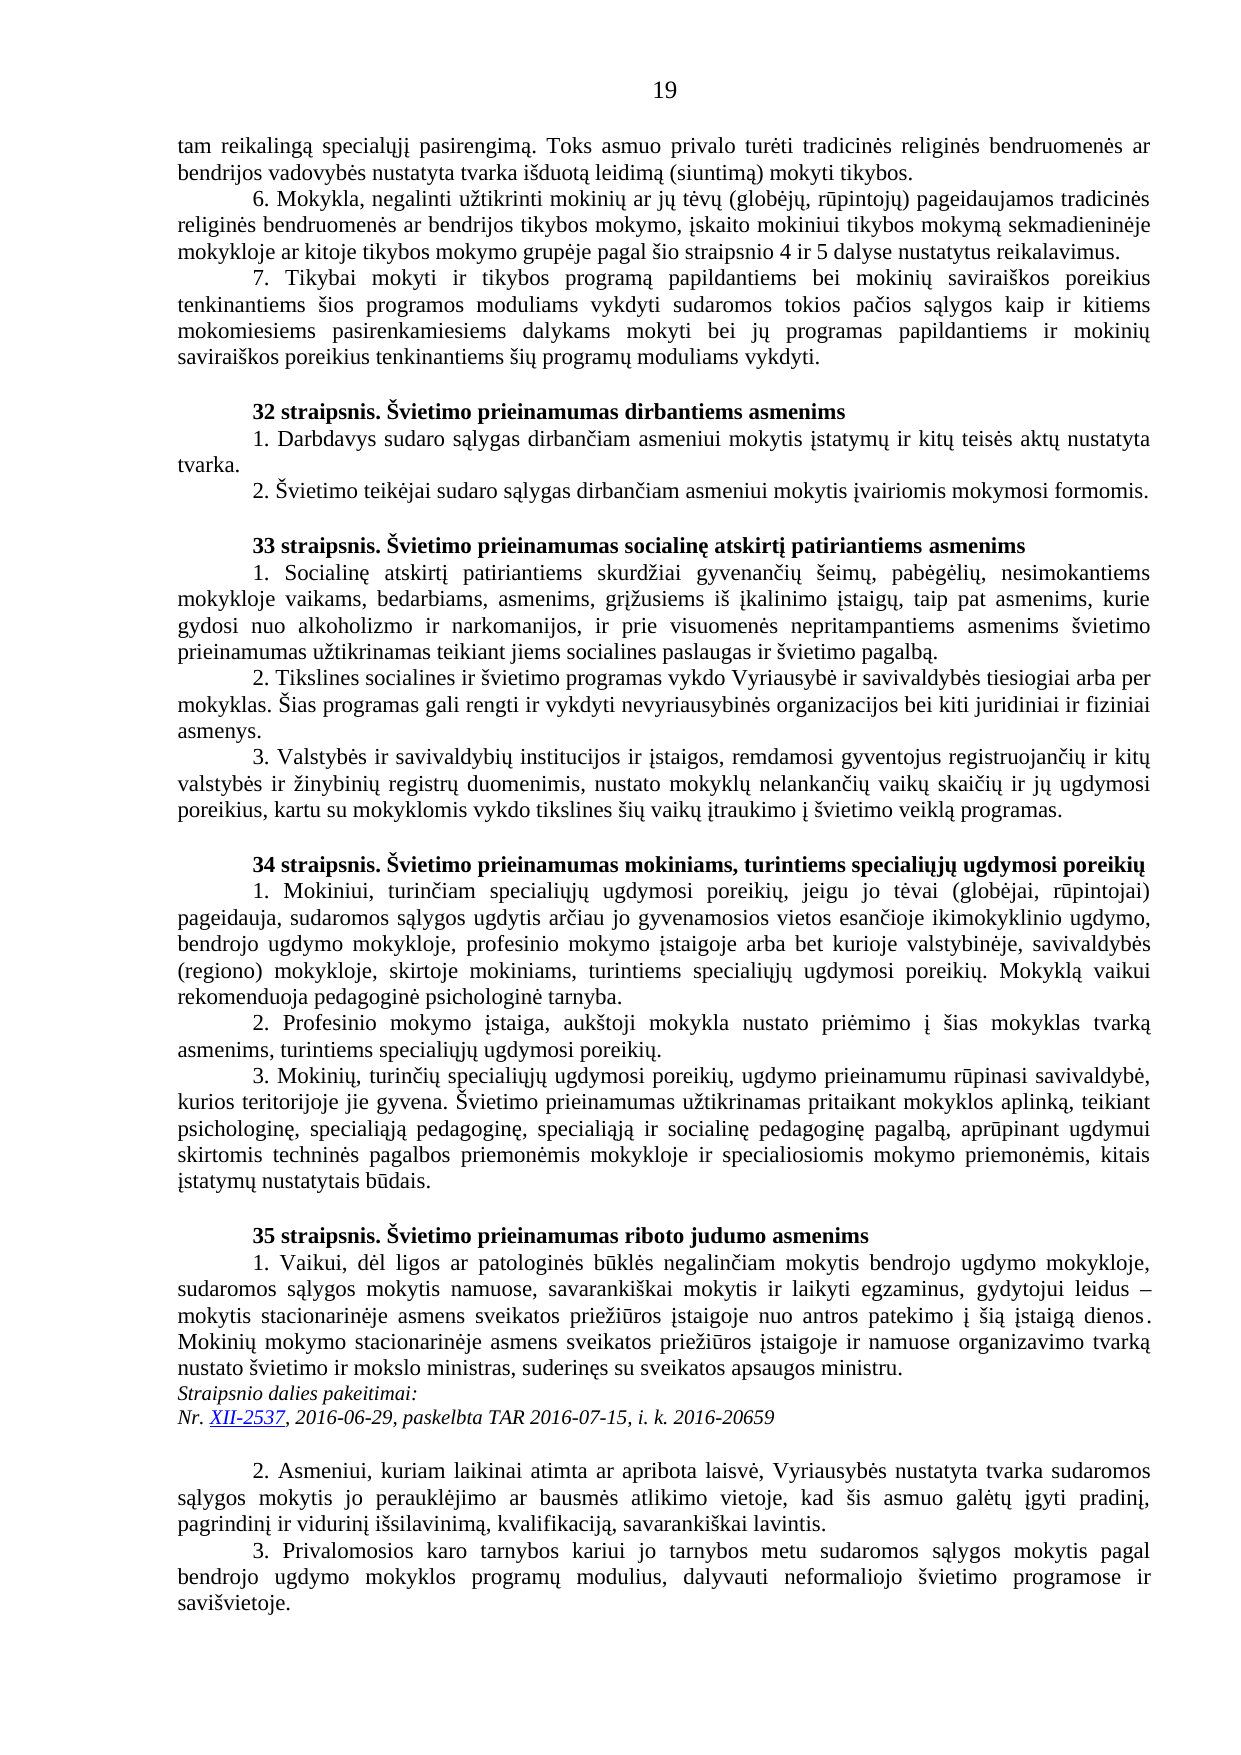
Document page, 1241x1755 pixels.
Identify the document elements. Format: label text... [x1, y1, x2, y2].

text 2. Švietimo teikėjai sudaro sąlygas dirbančiam asmeniui mokytis įvairiomis mokymosi formomis. [177, 477, 1152, 504]
text tam reikalingą specialųjį pasirengimą. Toks asmuo privalo turėti tradicinės religinės bendruomenės ar bendrijos vadovybės nustatyta tvarka išduotą leidimą (siuntimą) mokyti tikybos. [177, 132, 1152, 185]
text 2. Profesinio mokymo įstaiga, aukštoji mokykla nustato priėmimo į šias mokyklas tvarką asmenims, turintiems specialiųjų ugdymosi poreikių. [177, 1009, 1152, 1062]
text 32 straipsnis. Švietimo prieinamumas dirbantiems asmenims [177, 398, 1152, 425]
text 6. Mokykla, negalinti užtikrinti mokinių ar jų tėvų (globėjų, rūpintojų) pageidaujamos tradicinės religinės bendruomenės ar bendrijos tikybos mokymo, įskaito mokiniui tikybos mokymą sekmadieninėje mokykloje ar kitoje tikybos mokymo grupėje pagal šio straipsnio 4 ir 5 dalyse nustatytus reikalavimus. [177, 185, 1152, 264]
text 3. Valstybės ir savivaldybių institucijos ir įstaigos, remdamosi gyventojus registruojančių ir kitų valstybės ir žinybinių registrų duomenimis, nustato mokyklų nelankančių vaikų skaičių ir jų ugdymosi poreikius, kartu su mokyklomis vykdo tikslines šių vaikų įtraukimo į švietimo veiklą programas. [177, 743, 1152, 822]
text Nr. XII-2537, 2016-06-29, paskelbta TAR 2016-07-15, i. k. 2016-20659 [177, 1405, 1152, 1429]
text 2. Asmeniui, kuriam laikinai atimta ar apribota laisvė, Vyriausybės nustatyta tvarka sudaromos sąlygos mokytis jo perauklėjimo ar bausmės atlikimo vietoje, kad šis asmuo galėtų įgyti pradinį, pagrindinį ir vidurinį išsilavinimą, kvalifikaciją, savarankiškai lavintis. [177, 1458, 1152, 1537]
text 1. Mokiniui, turinčiam specialiųjų ugdymosi poreikių, jeigu jo tėvai (globėjai, rūpintojai) pageidauja, sudaromos sąlygos ugdytis arčiau jo gyvenamosios vietos esančioje ikimokyklinio ugdymo, bendrojo ugdymo mokykloje, profesinio mokymo įstaigoje arba bet kurioje valstybinėje, savivaldybės (regiono) mokykloje, skirtoje mokiniams, turintiems specialiųjų ugdymosi poreikių. Mokyklą vaikui rekomenduoja pedagoginė psichologinė tarnyba. [177, 878, 1152, 1009]
text 7. Tikybai mokyti ir tikybos programą papildantiems bei mokinių saviraiškos poreikius tenkinantiems šios programos moduliams vykdyti sudaromos tokios pačios sąlygos kaip ir kitiems mokomiesiems pasirenkamiesiems dalykams mokyti bei jų programas papildantiems ir mokinių saviraiškos poreikius tenkinantiems šių programų moduliams vykdyti. [177, 264, 1152, 370]
text 35 straipsnis. Švietimo prieinamumas riboto judumo asmenims [177, 1223, 1152, 1249]
text 33 straipsnis. Švietimo prieinamumas socialinę atskirtį patiriantiems asmenims [252, 533, 1152, 559]
text Straipsnio dalies pakeitimai: [177, 1381, 1152, 1405]
text 1. Socialinę atskirtį patiriantiems skurdžiai gyvenančių šeimų, pabėgėlių, nesimokantiems mokykloje vaikams, bedarbiams, asmenims, grįžusiems iš įkalinimo įstaigų, taip pat asmenims, kurie gydosi nuo alkoholizmo ir narkomanijos, ir prie visuomenės nepritampantiems asmenims švietimo prieinamumas užtikrinamas teikiant jiems socialines paslaugas ir švietimo pagalbą. [177, 559, 1152, 664]
text 1. Darbdavys sudaro sąlygas dirbančiam asmeniui mokytis įstatymų ir kitų teisės aktų nustatyta tvarka. [177, 425, 1152, 477]
text 34 straipsnis. Švietimo prieinamumas mokiniams, turintiems specialiųjų ugdymosi poreikių [252, 851, 1152, 878]
text 2. Tikslines socialines ir švietimo programas vykdo Vyriausybė ir savivaldybės tiesiogiai arba per mokyklas. Šias programas gali rengti ir vykdyti nevyriausybinės organizacijos bei kiti juridiniai ir fiziniai asmenys. [177, 664, 1152, 743]
text 1. Vaikui, dėl ligos ar patologinės būklės negalinčiam mokytis bendrojo ugdymo mokykloje, sudaromos sąlygos mokytis namuose, savarankiškai mokytis ir laikyti egzaminus, gydytojui leidus – mokytis stacionarinėje asmens sveikatos priežiūros įstaigoje nuo antros patekimo į šią įstaigą dienos. Mokinių mokymo stacionarinėje asmens sveikatos priežiūros įstaigoje ir namuose organizavimo tvarką nustato švietimo ir mokslo ministras, suderinęs su sveikatos apsaugos ministru. [177, 1249, 1152, 1381]
text 3. Privalomosios karo tarnybos kariui jo tarnybos metu sudaromos sąlygos mokytis pagal bendrojo ugdymo mokyklos programų modulius, dalyvauti neformaliojo švietimo programose ir savišvietoje. [177, 1537, 1152, 1616]
text 3. Mokinių, turinčių specialiųjų ugdymosi poreikių, ugdymo prieinamumu rūpinasi savivaldybė, kurios teritorijoje jie gyvena. Švietimo prieinamumas užtikrinamas pritaikant mokyklos aplinką, teikiant psichologinę, specialiąją pedagoginę, specialiąją ir socialinę pedagoginę pagalbą, aprūpinant ugdymui skirtomis techninės pagalbos priemonėmis mokykloje ir specialiosiomis mokymo priemonėmis, kitais įstatymų nustatytais būdais. [177, 1062, 1152, 1194]
